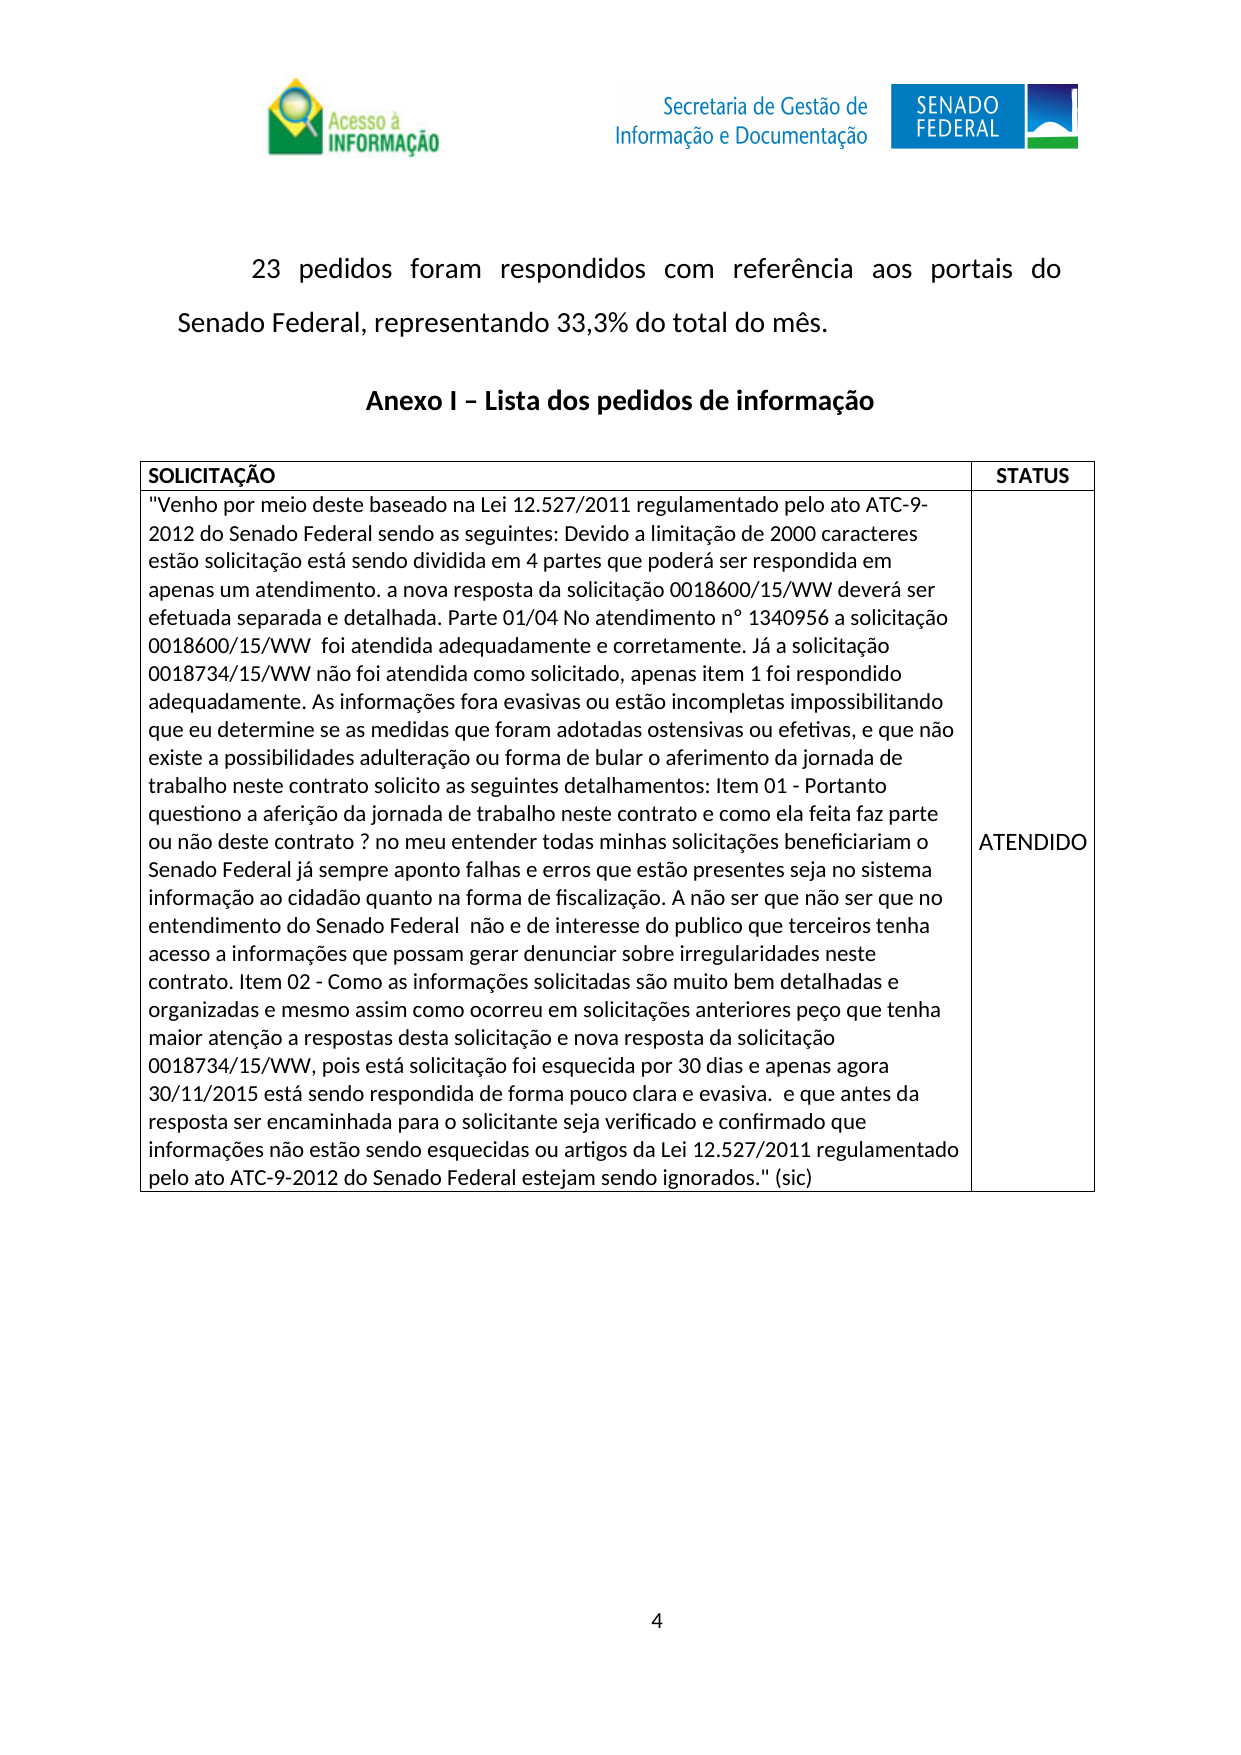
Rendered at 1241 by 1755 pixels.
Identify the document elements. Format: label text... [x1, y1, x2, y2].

text Anexo I – Lista dos pedidos de informação [177, 382, 1063, 418]
table_header STATUS [972, 462, 1094, 489]
table_cell ATENDIDO [972, 491, 1094, 1191]
table_header SOLICITAÇÃO [141, 462, 971, 489]
text 23 pedidos foram respondidos com referência aos portais do Senado Federal, representando 33,3% do total do mês. [177, 250, 1063, 339]
table_cell "Venho por meio deste baseado na Lei 12.527/2011 regulamentado pelo ato ATC-9-2012 do Senado Federal sendo as seguintes: Devido a limitação de 2000 caracteres estão solicitação está sendo dividida em 4 partes que poderá ser respondida em apenas um atendimento. a nova resposta da solicitação 0018600/15/WW deverá ser efetuada separada e detalhada. Parte 01/04 No atendimento nº 1340956 a solicitação 0018600/15/WW foi atendida adequadamente e corretamente. Já a solicitação 0018734/15/WW não foi atendida como solicitado, apenas item 1 foi respondido adequadamente. As informações fora evasivas ou estão incompletas impossibilitando que eu determine se as medidas que foram adotadas ostensivas ou efetivas, e que não existe a possibilidades adulteração ou forma de bular o aferimento da jornada de trabalho neste contrato solicito as seguintes detalhamentos: Item 01 - Portanto questiono a aferição da jornada de trabalho neste contrato e como ela feita faz parte ou não deste contrato ? no meu entender todas minhas solicitações beneficiariam o Senado Federal já sempre aponto falhas e erros que estão presentes seja no sistema informação ao cidadão quanto na forma de fiscalização. A não ser que não ser que no entendimento do Senado Federal não e de interesse do publico que terceiros tenha acesso a informações que possam gerar denunciar sobre irregularidades neste contrato. Item 02 - Como as informações solicitadas são muito bem detalhadas e organizadas e mesmo assim como ocorreu em solicitações anteriores peço que tenha maior atenção a respostas desta solicitação e nova resposta da solicitação 0018734/15/WW, pois está solicitação foi esquecida por 30 dias e apenas agora 30/11/2015 está sendo respondida de forma pouco clara e evasiva. e que antes da resposta ser encaminhada para o solicitante seja verificado e confirmado que informações não estão sendo esquecidas ou artigos da Lei 12.527/2011 regulamentado pelo ato ATC-9-2012 do Senado Federal estejam sendo ignorados." (sic) [141, 491, 971, 1191]
